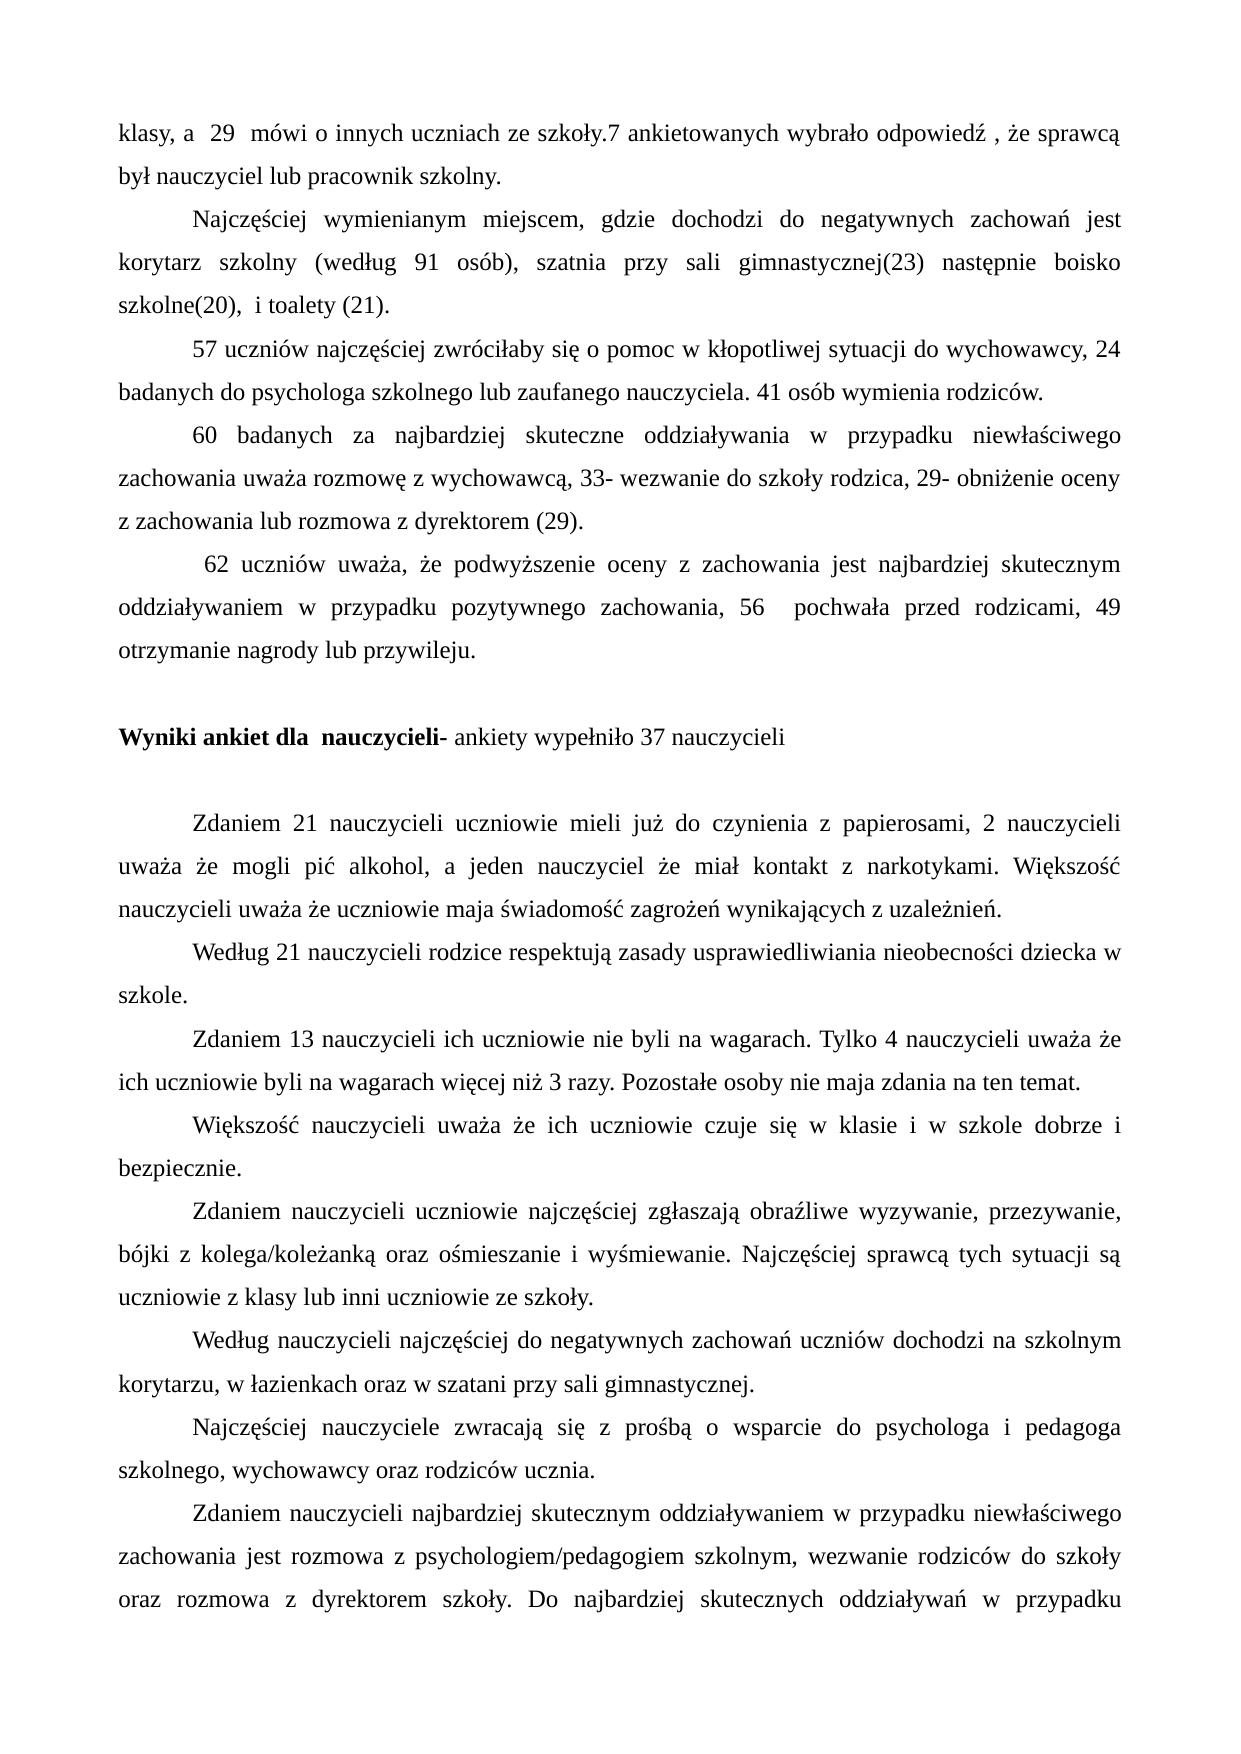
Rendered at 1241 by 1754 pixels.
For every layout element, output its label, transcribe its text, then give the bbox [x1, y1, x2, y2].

text Według 21 nauczycieli rodzice respektują zasady usprawiedliwiania nieobecności dziecka w szkole. [118, 937, 1122, 1009]
text Najczęściej nauczyciele zwracają się z prośbą o wsparcie do psychologa i pedagoga szkolnego, wychowawcy oraz rodziców ucznia. [118, 1412, 1122, 1484]
text Zdaniem nauczycieli najbardziej skutecznym oddziaływaniem w przypadku niewłaściwego zachowania jest rozmowa z psychologiem/pedagogiem szkolnym, wezwanie rodziców do szkoły oraz rozmowa z dyrektorem szkoły. Do najbardziej skutecznych oddziaływań w przypadku [118, 1498, 1122, 1613]
text 57 uczniów najczęściej zwróciłaby się o pomoc w kłopotliwej sytuacji do wychowawcy, 24 badanych do psychologa szkolnego lub zaufanego nauczyciela. 41 osób wymienia rodziców. [118, 334, 1122, 406]
text 60 badanych za najbardziej skuteczne oddziaływania w przypadku niewłaściwego zachowania uważa rozmowę z wychowawcą, 33- wezwanie do szkoły rodzica, 29- obniżenie oceny z zachowania lub rozmowa z dyrektorem (29). [118, 420, 1122, 535]
text Zdaniem 21 nauczycieli uczniowie mieli już do czynienia z papierosami, 2 nauczycieli uważa że mogli pić alkohol, a jeden nauczyciel że miał kontakt z narkotykami. Większość nauczycieli uważa że uczniowie maja świadomość zagrożeń wynikających z uzależnień. [118, 808, 1122, 923]
text 62 uczniów uważa, że podwyższenie oceny z zachowania jest najbardziej skutecznym oddziaływaniem w przypadku pozytywnego zachowania, 56 pochwała przed rodzicami, 49 otrzymanie nagrody lub przywileju. [118, 549, 1122, 664]
text klasy, a 29 mówi o innych uczniach ze szkoły.7 ankietowanych wybrało odpowiedź , że sprawcą był nauczyciel lub pracownik szkolny. [118, 118, 1122, 190]
text Wyniki ankiet dla nauczycieli- ankiety wypełniło 37 nauczycieli [118, 722, 1122, 751]
text Zdaniem nauczycieli uczniowie najczęściej zgłaszają obraźliwe wyzywanie, przezywanie, bójki z kolega/koleżanką oraz ośmieszanie i wyśmiewanie. Najczęściej sprawcą tych sytuacji są uczniowie z klasy lub inni uczniowie ze szkoły. [118, 1196, 1122, 1311]
text Najczęściej wymienianym miejscem, gdzie dochodzi do negatywnych zachowań jest korytarz szkolny (według 91 osób), szatnia przy sali gimnastycznej(23) następnie boisko szkolne(20), i toalety (21). [118, 204, 1122, 319]
text Zdaniem 13 nauczycieli ich uczniowie nie byli na wagarach. Tylko 4 nauczycieli uważa że ich uczniowie byli na wagarach więcej niż 3 razy. Pozostałe osoby nie maja zdania na ten temat. [118, 1024, 1122, 1096]
text Według nauczycieli najczęściej do negatywnych zachowań uczniów dochodzi na szkolnym korytarzu, w łazienkach oraz w szatani przy sali gimnastycznej. [118, 1326, 1122, 1397]
text Większość nauczycieli uważa że ich uczniowie czuje się w klasie i w szkole dobrze i bezpiecznie. [118, 1110, 1122, 1182]
